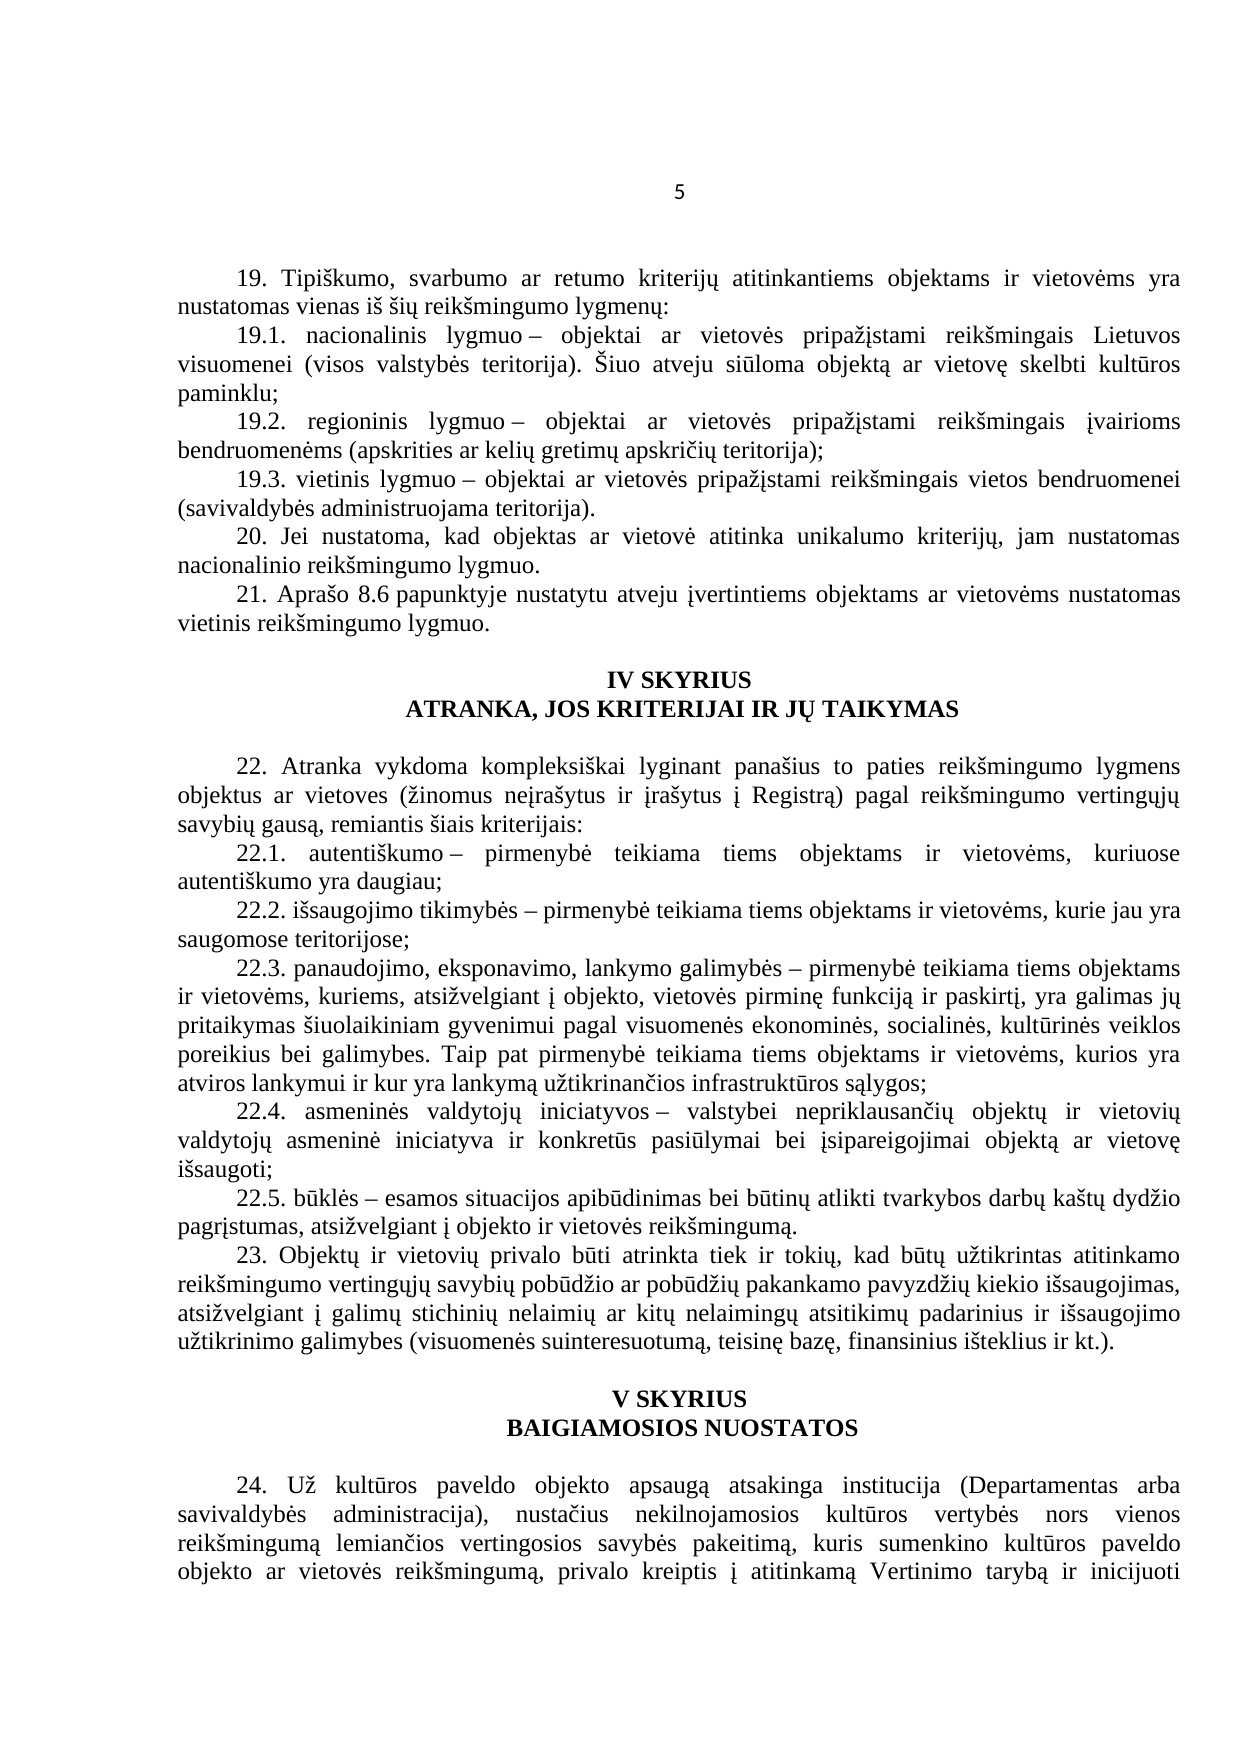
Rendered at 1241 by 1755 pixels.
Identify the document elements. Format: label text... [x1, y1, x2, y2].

text 22.5. būklės – esamos situacijos apibūdinimas bei būtinų atlikti tvarkybos darbų kaštų dydžio pagrįstumas, atsižvelgiant į objekto ir vietovės reikšmingumą. [177, 1183, 1181, 1240]
text BAIGIAMOSIOS NUOSTATOS [177, 1413, 1181, 1441]
text 19.3. vietinis lygmuo – objektai ar vietovės pripažįstami reikšmingais vietos bendruomenei (savivaldybės administruojama teritorija). [177, 464, 1181, 521]
text ATRANKA, JOS KRITERIJAI IR JŲ TAIKYMAS [177, 694, 1181, 723]
text 22.3. panaudojimo, eksponavimo, lankymo galimybės – pirmenybė teikiama tiems objektams ir vietovėms, kuriems, atsižvelgiant į objekto, vietovės pirminę funkciją ir paskirtį, yra galimas jų pritaikymas šiuolaikiniam gyvenimui pagal visuomenės ekonominės, socialinės, kultūrinės veiklos poreikius bei galimybes. Taip pat pirmenybė teikiama tiems objektams ir vietovėms, kurios yra atviros lankymui ir kur yra lankymą užtikrinančios infrastruktūros sąlygos; [177, 953, 1181, 1096]
text 24. Už kultūros paveldo objekto apsaugą atsakinga institucija (Departamentas arba savivaldybės administracija), nustačius nekilnojamosios kultūros vertybės nors vienos reikšmingumą lemiančios vertingosios savybės pakeitimą, kuris sumenkino kultūros paveldo objekto ar vietovės reikšmingumą, privalo kreiptis į atitinkamą Vertinimo tarybą ir inicijuoti [177, 1470, 1181, 1585]
text 22.4. asmeninės valdytojų iniciatyvos – valstybei nepriklausančių objektų ir vietovių valdytojų asmeninė iniciatyva ir konkretūs pasiūlymai bei įsipareigojimai objektą ar vietovę išsaugoti; [177, 1096, 1181, 1183]
text 19.1. nacionalinis lygmuo – objektai ar vietovės pripažįstami reikšmingais Lietuvos visuomenei (visos valstybės teritorija). Šiuo atveju siūloma objektą ar vietovę skelbti kultūros paminklu; [177, 320, 1181, 406]
text 19. Tipiškumo, svarbumo ar retumo kriterijų atitinkantiems objektams ir vietovėms yra nustatomas vienas iš šių reikšmingumo lygmenų: [177, 263, 1181, 320]
text 22. Atranka vykdoma kompleksiškai lyginant panašius to paties reikšmingumo lygmens objektus ar vietoves (žinomus neįrašytus ir įrašytus į Registrą) pagal reikšmingumo vertingųjų savybių gausą, remiantis šiais kriterijais: [177, 751, 1181, 838]
text iV SKYRIUS [177, 665, 1181, 694]
text V SKYRIUS [177, 1384, 1181, 1413]
text 20. Jei nustatoma, kad objektas ar vietovė atitinka unikalumo kriterijų, jam nustatomas nacionalinio reikšmingumo lygmuo. [177, 521, 1181, 579]
text 19.2. regioninis lygmuo – objektai ar vietovės pripažįstami reikšmingais įvairioms bendruomenėms (apskrities ar kelių gretimų apskričių teritorija); [177, 406, 1181, 464]
text 22.2. išsaugojimo tikimybės – pirmenybė teikiama tiems objektams ir vietovėms, kurie jau yra saugomose teritorijose; [177, 895, 1181, 953]
text 23. Objektų ir vietovių privalo būti atrinkta tiek ir tokių, kad būtų užtikrintas atitinkamo reikšmingumo vertingųjų savybių pobūdžio ar pobūdžių pakankamo pavyzdžių kiekio išsaugojimas, atsižvelgiant į galimų stichinių nelaimių ar kitų nelaimingų atsitikimų padarinius ir išsaugojimo užtikrinimo galimybes (visuomenės suinteresuotumą, teisinę bazę, finansinius išteklius ir kt.). [177, 1240, 1181, 1355]
text 21. Aprašo 8.6 papunktyje nustatytu atveju įvertintiems objektams ar vietovėms nustatomas vietinis reikšmingumo lygmuo. [177, 579, 1181, 636]
text 22.1. autentiškumo – pirmenybė teikiama tiems objektams ir vietovėms, kuriuose autentiškumo yra daugiau; [177, 838, 1181, 895]
